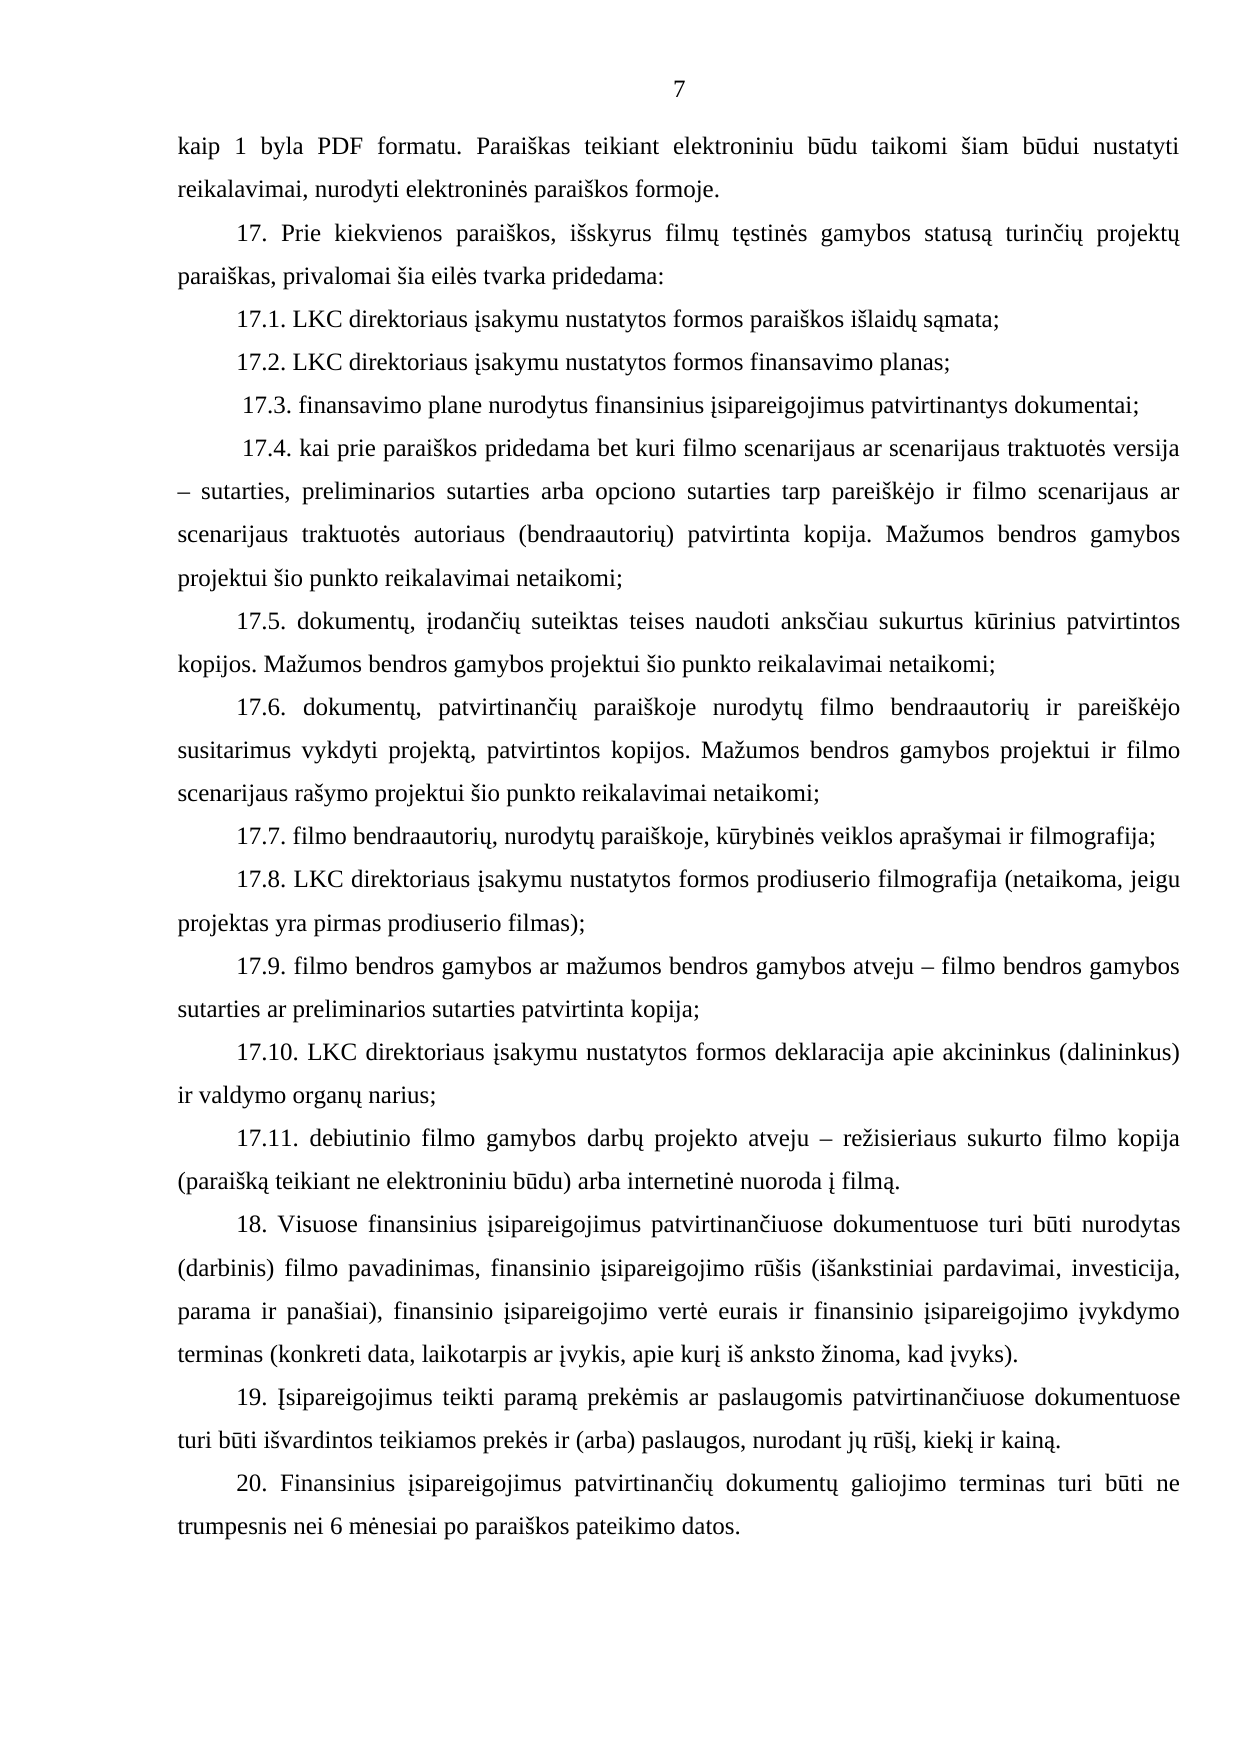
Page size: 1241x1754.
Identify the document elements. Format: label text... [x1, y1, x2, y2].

text 18. Visuose finansinius įsipareigojimus patvirtinančiuose dokumentuose turi būti nurodytas (darbinis) filmo pavadinimas, finansinio įsipareigojimo rūšis (išankstiniai pardavimai, investicija, parama ir panašiai), finansinio įsipareigojimo vertė eurais ir finansinio įsipareigojimo įvykdymo terminas (konkreti data, laikotarpis ar įvykis, apie kurį iš anksto žinoma, kad įvyks). [177, 1209, 1181, 1368]
text 17.6. dokumentų, patvirtinančių paraiškoje nurodytų filmo bendraautorių ir pareiškėjo susitarimus vykdyti projektą, patvirtintos kopijos. Mažumos bendros gamybos projektui ir filmo scenarijaus rašymo projektui šio punkto reikalavimai netaikomi; [177, 692, 1181, 807]
text 17.9. filmo bendros gamybos ar mažumos bendros gamybos atveju – filmo bendros gamybos sutarties ar preliminarios sutarties patvirtinta kopija; [177, 951, 1181, 1023]
text 17.10. LKC direktoriaus įsakymu nustatytos formos deklaracija apie akcininkus (dalininkus) ir valdymo organų narius; [177, 1037, 1181, 1109]
text 17.1. LKC direktoriaus įsakymu nustatytos formos paraiškos išlaidų sąmata; [210, 304, 1181, 333]
text kaip 1 byla PDF formatu. Paraiškas teikiant elektroniniu būdu taikomi šiam būdui nustatyti reikalavimai, nurodyti elektroninės paraiškos formoje. [177, 131, 1181, 203]
text 17.5. dokumentų, įrodančių suteiktas teises naudoti anksčiau sukurtus kūrinius patvirtintos kopijos. Mažumos bendros gamybos projektui šio punkto reikalavimai netaikomi; [177, 606, 1181, 678]
text 17.2. LKC direktoriaus įsakymu nustatytos formos finansavimo planas; [210, 347, 1181, 376]
text 17.7. filmo bendraautorių, nurodytų paraiškoje, kūrybinės veiklos aprašymai ir filmografija; [177, 821, 1181, 850]
text 19. Įsipareigojimus teikti paramą prekėmis ar paslaugomis patvirtinančiuose dokumentuose turi būti išvardintos teikiamos prekės ir (arba) paslaugos, nurodant jų rūšį, kiekį ir kainą. [177, 1382, 1181, 1454]
text 17.3. finansavimo plane nurodytus finansinius įsipareigojimus patvirtinantys dokumentai; [177, 390, 1181, 419]
text 17. Prie kiekvienos paraiškos, išskyrus filmų tęstinės gamybos statusą turinčių projektų paraiškas, privalomai šia eilės tvarka pridedama: [177, 218, 1181, 289]
text 20. Finansinius įsipareigojimus patvirtinančių dokumentų galiojimo terminas turi būti ne trumpesnis nei 6 mėnesiai po paraiškos pateikimo datos. [177, 1468, 1181, 1540]
text 17.11. debiutinio filmo gamybos darbų projekto atveju – režisieriaus sukurto filmo kopija (paraišką teikiant ne elektroniniu būdu) arba internetinė nuoroda į filmą. [177, 1123, 1181, 1195]
text 17.4. kai prie paraiškos pridedama bet kuri filmo scenarijaus ar scenarijaus traktuotės versija – sutarties, preliminarios sutarties arba opciono sutarties tarp pareiškėjo ir filmo scenarijaus ar scenarijaus traktuotės autoriaus (bendraautorių) patvirtinta kopija. Mažumos bendros gamybos projektui šio punkto reikalavimai netaikomi; [177, 433, 1181, 591]
text 17.8. LKC direktoriaus įsakymu nustatytos formos prodiuserio filmografija (netaikoma, jeigu projektas yra pirmas prodiuserio filmas); [177, 864, 1181, 936]
